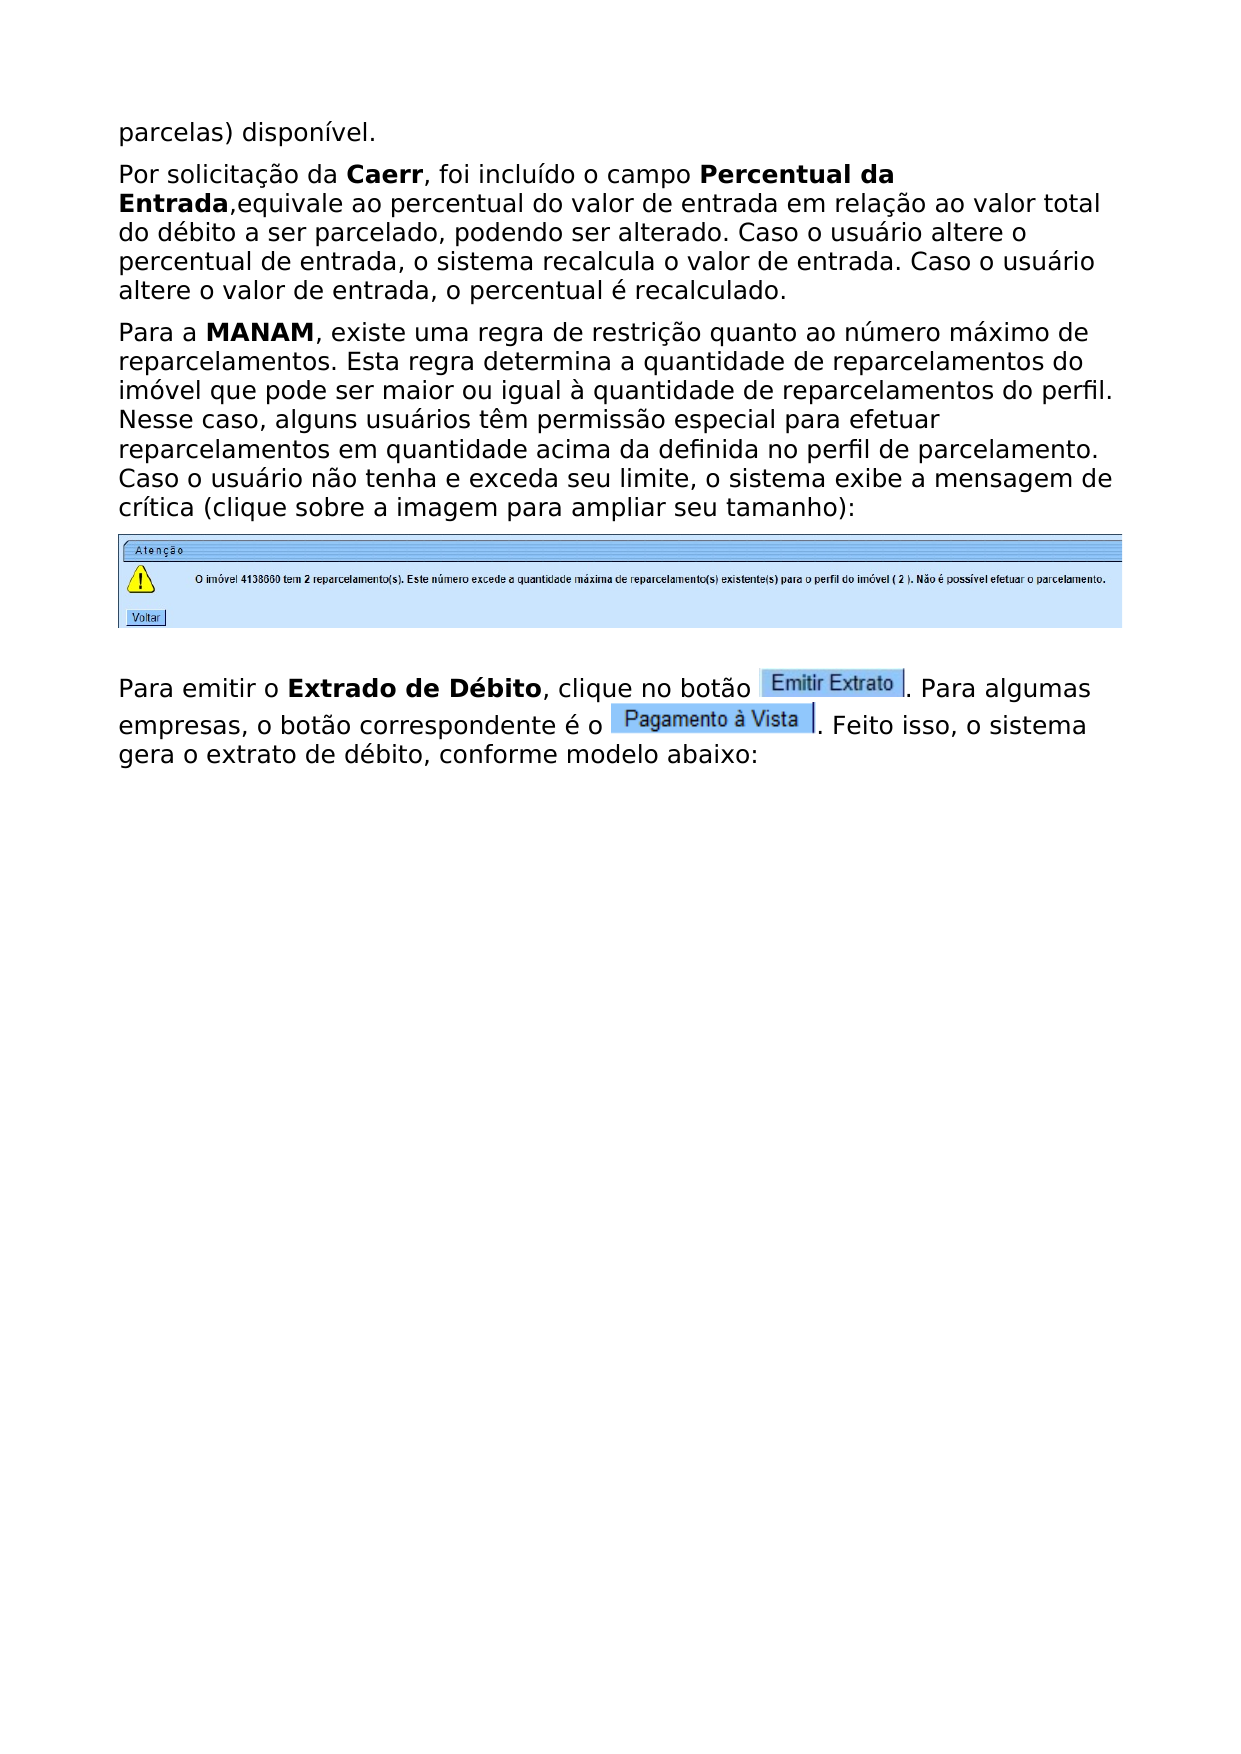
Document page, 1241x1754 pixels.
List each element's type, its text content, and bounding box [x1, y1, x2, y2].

text Por solicitação da Caerr, foi incluído o campo Percentual da Entrada,equivale ao percentual do valor de entrada em relação ao valor total do débito a ser parcelado, podendo ser alterado. Caso o usuário altere o percentual de entrada, o sistema recalcula o valor de entrada. Caso o usuário altere o valor de entrada, o percentual é recalculado. [118, 160, 1122, 306]
text parcelas) disponível. [118, 118, 1122, 147]
picture [759, 668, 905, 697]
text Para a MANAM, existe uma regra de restrição quanto ao número máximo de reparcelamentos. Esta regra determina a quantidade de reparcelamentos do imóvel que pode ser maior ou igual à quantidade de reparcelamentos do perfil. Nesse caso, alguns usuários têm permissão especial para efetuar reparcelamentos em quantidade acima da definida no perfil de parcelamento. Caso o usuário não tenha e exceda seu limite, o sistema exibe a mensagem de crítica (clique sobre a imagem para ampliar seu tamanho): [118, 318, 1122, 522]
text Para emitir o Extrado de Débito, clique no botão . Para algumas empresas, o botão correspondente é o . Feito isso, o sistema gera o extrato de débito, conforme modelo abaixo: [118, 669, 1122, 769]
picture [118, 534, 1123, 628]
picture [611, 702, 816, 735]
